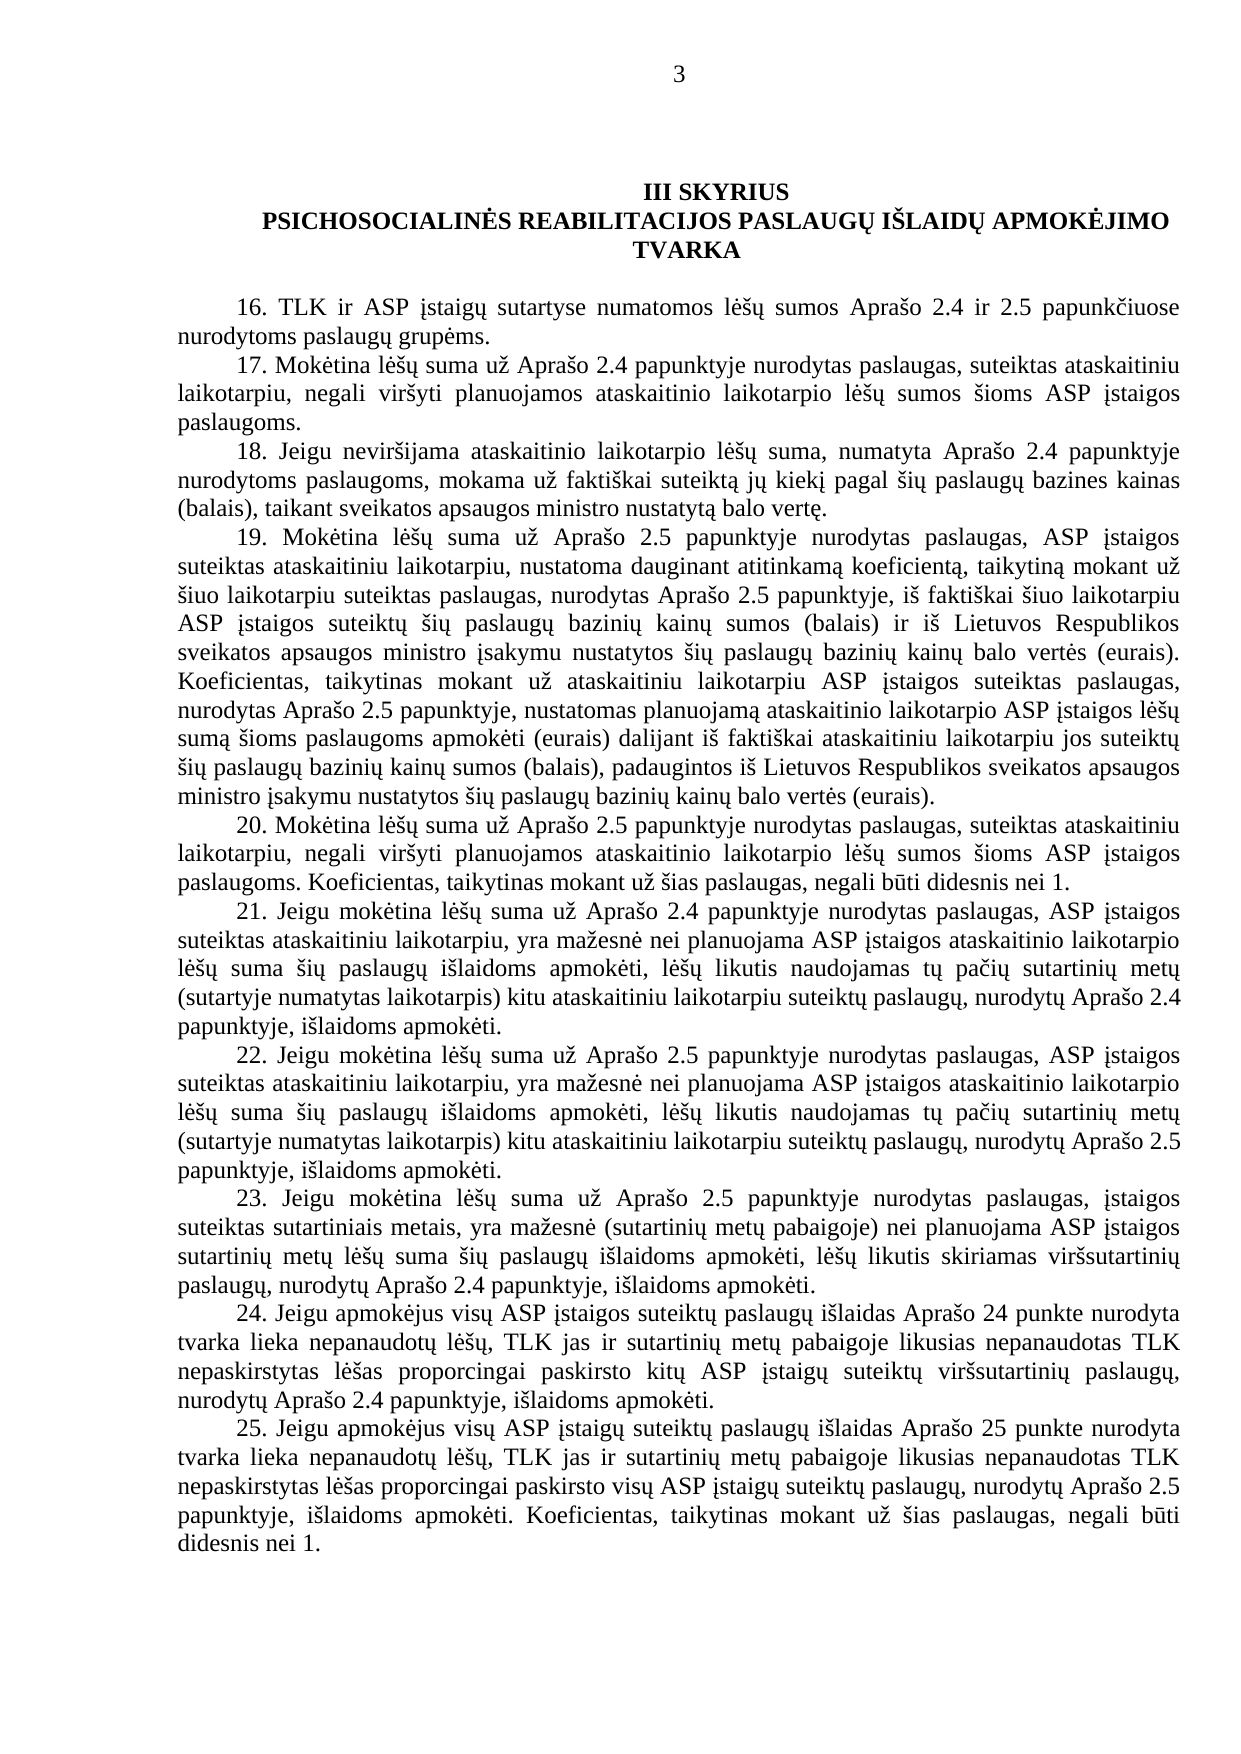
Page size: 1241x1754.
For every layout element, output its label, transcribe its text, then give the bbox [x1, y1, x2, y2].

text 22. Jeigu mokėtina lėšų suma už Aprašo 2.5 papunktyje nurodytas paslaugas, ASP įstaigos suteiktas ataskaitiniu laikotarpiu, yra mažesnė nei planuojama ASP įstaigos ataskaitinio laikotarpio lėšų suma šių paslaugų išlaidoms apmokėti, lėšų likutis naudojamas tų pačių sutartinių metų (sutartyje numatytas laikotarpis) kitu ataskaitiniu laikotarpiu suteiktų paslaugų, nurodytų Aprašo 2.5 papunktyje, išlaidoms apmokėti. [177, 1040, 1181, 1183]
text 16. TLK ir ASP įstaigų sutartyse numatomos lėšų sumos Aprašo 2.4 ir 2.5 papunkčiuose nurodytoms paslaugų grupėms. [177, 292, 1181, 350]
text PSICHOSOCIALINĖS REABILITACIJOS PASLAUGŲ IŠLAIDŲ APMOKĖJIMO TVARKA [192, 206, 1181, 263]
text 19. Mokėtina lėšų suma už Aprašo 2.5 papunktyje nurodytas paslaugas, ASP įstaigos suteiktas ataskaitiniu laikotarpiu, nustatoma dauginant atitinkamą koeficientą, taikytiną mokant už šiuo laikotarpiu suteiktas paslaugas, nurodytas Aprašo 2.5 papunktyje, iš faktiškai šiuo laikotarpiu ASP įstaigos suteiktų šių paslaugų bazinių kainų sumos (balais) ir iš Lietuvos Respublikos sveikatos apsaugos ministro įsakymu nustatytos šių paslaugų bazinių kainų balo vertės (eurais). Koeficientas, taikytinas mokant už ataskaitiniu laikotarpiu ASP įstaigos suteiktas paslaugas, nurodytas Aprašo 2.5 papunktyje, nustatomas planuojamą ataskaitinio laikotarpio ASP įstaigos lėšų sumą šioms paslaugoms apmokėti (eurais) dalijant iš faktiškai ataskaitiniu laikotarpiu jos suteiktų šių paslaugų bazinių kainų sumos (balais), padaugintos iš Lietuvos Respublikos sveikatos apsaugos ministro įsakymu nustatytos šių paslaugų bazinių kainų balo vertės (eurais). [177, 522, 1181, 810]
text 17. Mokėtina lėšų suma už Aprašo 2.4 papunktyje nurodytas paslaugas, suteiktas ataskaitiniu laikotarpiu, negali viršyti planuojamos ataskaitinio laikotarpio lėšų sumos šioms ASP įstaigos paslaugoms. [177, 350, 1181, 436]
text 25. Jeigu apmokėjus visų ASP įstaigų suteiktų paslaugų išlaidas Aprašo 25 punkte nurodyta tvarka lieka nepanaudotų lėšų, TLK jas ir sutartinių metų pabaigoje likusias nepanaudotas TLK nepaskirstytas lėšas proporcingai paskirsto visų ASP įstaigų suteiktų paslaugų, nurodytų Aprašo 2.5 papunktyje, išlaidoms apmokėti. Koeficientas, taikytinas mokant už šias paslaugas, negali būti didesnis nei 1. [177, 1413, 1181, 1557]
text 23. Jeigu mokėtina lėšų suma už Aprašo 2.5 papunktyje nurodytas paslaugas, įstaigos suteiktas sutartiniais metais, yra mažesnė (sutartinių metų pabaigoje) nei planuojama ASP įstaigos sutartinių metų lėšų suma šių paslaugų išlaidoms apmokėti, lėšų likutis skiriamas viršsutartinių paslaugų, nurodytų Aprašo 2.4 papunktyje, išlaidoms apmokėti. [177, 1183, 1181, 1298]
text III SKYRIUS [192, 177, 1181, 206]
text 18. Jeigu neviršijama ataskaitinio laikotarpio lėšų suma, numatyta Aprašo 2.4 papunktyje nurodytoms paslaugoms, mokama už faktiškai suteiktą jų kiekį pagal šių paslaugų bazines kainas (balais), taikant sveikatos apsaugos ministro nustatytą balo vertę. [177, 436, 1181, 522]
text 24. Jeigu apmokėjus visų ASP įstaigos suteiktų paslaugų išlaidas Aprašo 24 punkte nurodyta tvarka lieka nepanaudotų lėšų, TLK jas ir sutartinių metų pabaigoje likusias nepanaudotas TLK nepaskirstytas lėšas proporcingai paskirsto kitų ASP įstaigų suteiktų viršsutartinių paslaugų, nurodytų Aprašo 2.4 papunktyje, išlaidoms apmokėti. [177, 1298, 1181, 1413]
text 20. Mokėtina lėšų suma už Aprašo 2.5 papunktyje nurodytas paslaugas, suteiktas ataskaitiniu laikotarpiu, negali viršyti planuojamos ataskaitinio laikotarpio lėšų sumos šioms ASP įstaigos paslaugoms. Koeficientas, taikytinas mokant už šias paslaugas, negali būti didesnis nei 1. [177, 810, 1181, 896]
text 21. Jeigu mokėtina lėšų suma už Aprašo 2.4 papunktyje nurodytas paslaugas, ASP įstaigos suteiktas ataskaitiniu laikotarpiu, yra mažesnė nei planuojama ASP įstaigos ataskaitinio laikotarpio lėšų suma šių paslaugų išlaidoms apmokėti, lėšų likutis naudojamas tų pačių sutartinių metų (sutartyje numatytas laikotarpis) kitu ataskaitiniu laikotarpiu suteiktų paslaugų, nurodytų Aprašo 2.4 papunktyje, išlaidoms apmokėti. [177, 896, 1181, 1040]
